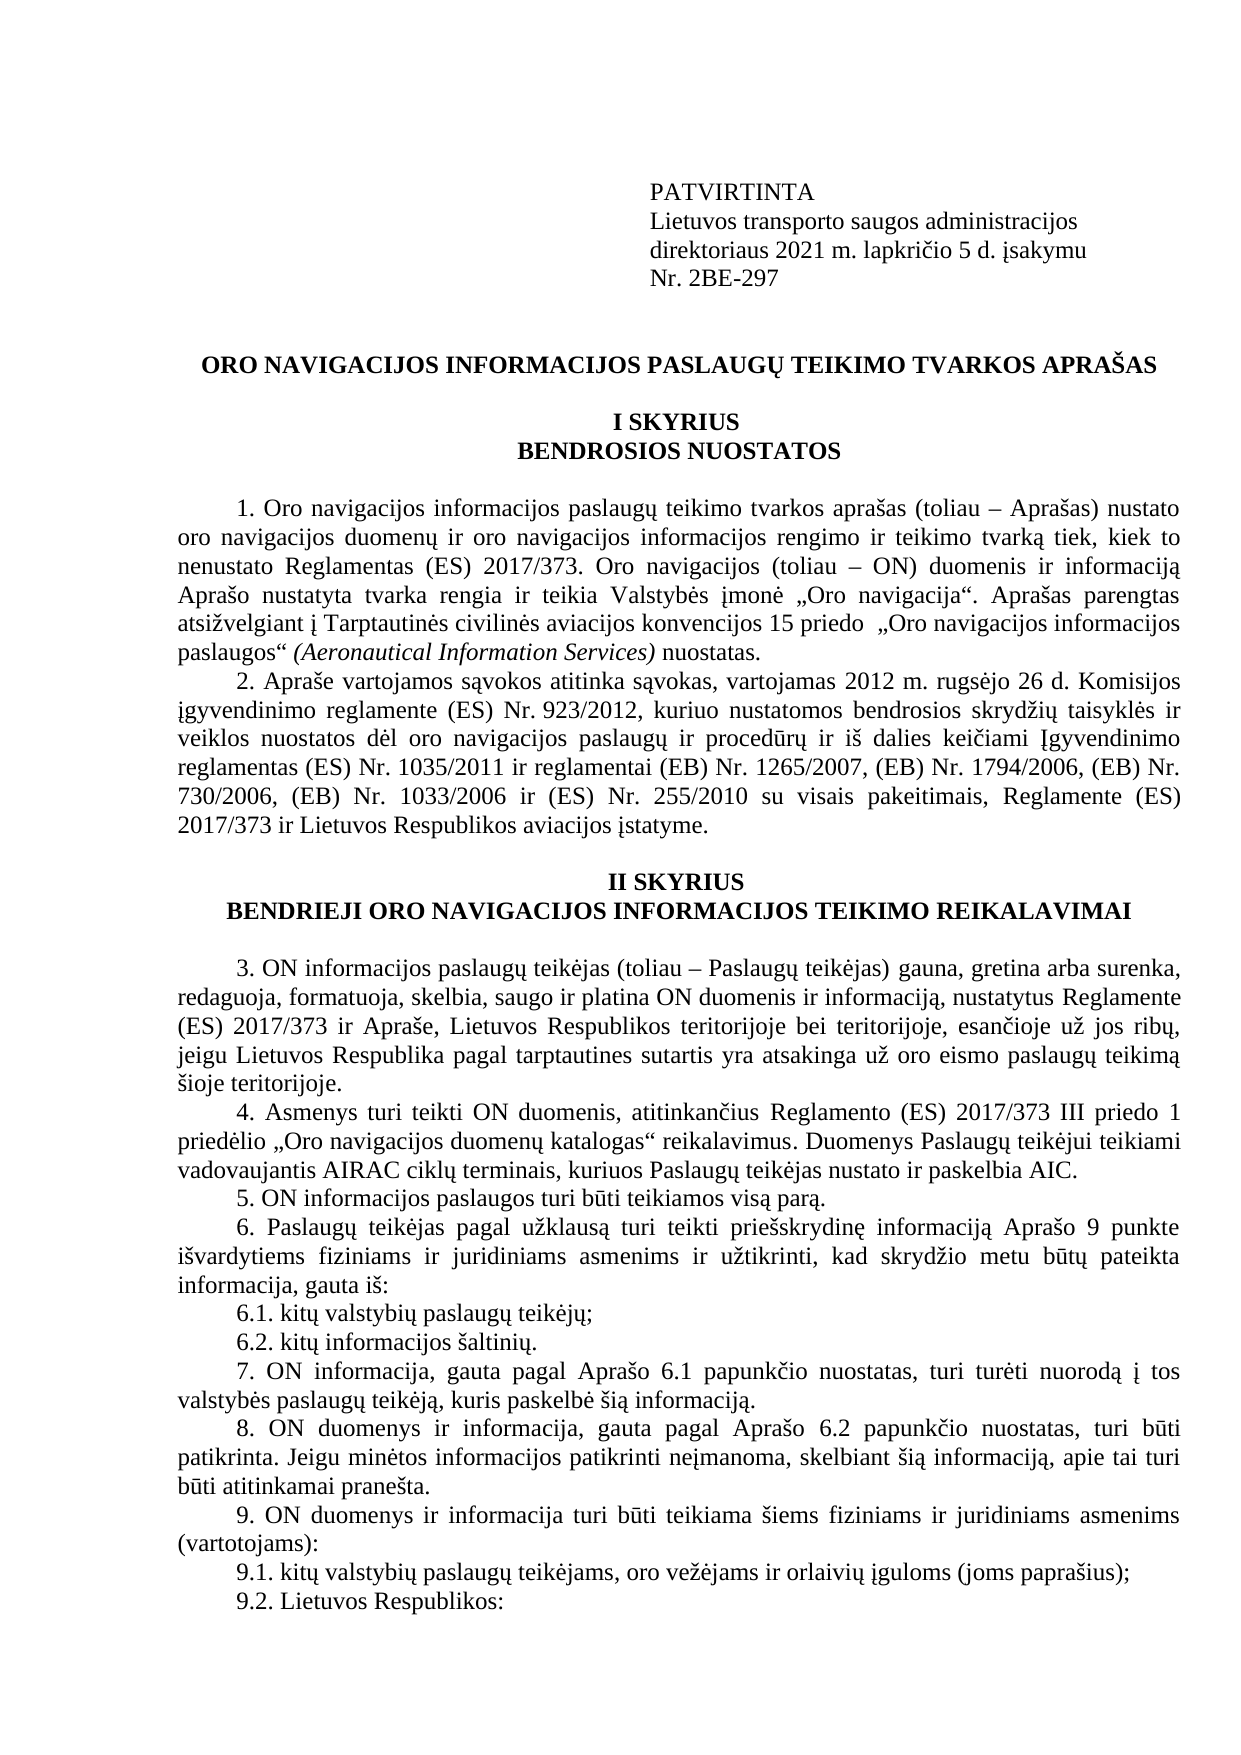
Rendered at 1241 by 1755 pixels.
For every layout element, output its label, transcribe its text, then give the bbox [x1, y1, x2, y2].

text 3. ON informacijos paslaugų teikėjas (toliau – Paslaugų teikėjas) gauna, gretina arba surenka, redaguoja, formatuoja, skelbia, saugo ir platina ON duomenis ir informaciją, nustatytus Reglamente (ES) 2017/373 ir Apraše, Lietuvos Respublikos teritorijoje bei teritorijoje, esančioje už jos ribų, jeigu Lietuvos Respublika pagal tarptautines sutartis yra atsakinga už oro eismo paslaugų teikimą šioje teritorijoje. [177, 953, 1181, 1097]
text ORO NAVIGACIJOS INFORMACIJOS PASLAUGŲ TEIKIMO TVARKOS APRAŠAS [177, 350, 1181, 378]
text 4. Asmenys turi teikti ON duomenis, atitinkančius Reglamento (ES) 2017/373 III priedo 1 priedėlio „Oro navigacijos duomenų katalogas“ reikalavimus. Duomenys Paslaugų teikėjui teikiami vadovaujantis AIRAC ciklų terminais, kuriuos Paslaugų teikėjas nustato ir paskelbia AIC. [177, 1097, 1181, 1183]
text PATVIRTINTA [649, 177, 1181, 206]
text 6.2. kitų informacijos šaltinių. [177, 1327, 1181, 1356]
text 9. ON duomenys ir informacija turi būti teikiama šiems fiziniams ir juridiniams asmenims (vartotojams): [177, 1500, 1181, 1557]
text 7. ON informacija, gauta pagal Aprašo 6.1 papunkčio nuostatas, turi turėti nuorodą į tos valstybės paslaugų teikėją, kuris paskelbė šią informaciją. [177, 1356, 1181, 1413]
text I skyrius [177, 407, 1181, 436]
text 9.2. Lietuvos Respublikos: [177, 1586, 1181, 1615]
text 6.1. kitų valstybių paslaugų teikėjų; [177, 1298, 1181, 1327]
text II skyrius [177, 867, 1181, 896]
text 2. Apraše vartojamos sąvokos atitinka sąvokas, vartojamas 2012 m. rugsėjo 26 d. Komisijos įgyvendinimo reglamente (ES) Nr. 923/2012, kuriuo nustatomos bendrosios skrydžių taisyklės ir veiklos nuostatos dėl oro navigacijos paslaugų ir procedūrų ir iš dalies keičiami Įgyvendinimo reglamentas (ES) Nr. 1035/2011 ir reglamentai (EB) Nr. 1265/2007, (EB) Nr. 1794/2006, (EB) Nr. 730/2006, (EB) Nr. 1033/2006 ir (ES) Nr. 255/2010 su visais pakeitimais, Reglamente (ES) 2017/373 ir Lietuvos Respublikos aviacijos įstatyme. [177, 666, 1181, 838]
text Nr. 2BE-297 [649, 263, 1181, 292]
text Lietuvos transporto saugos administracijos [649, 206, 1181, 235]
text 6. Paslaugų teikėjas pagal užklausą turi teikti priešskrydinę informaciją Aprašo 9 punkte išvardytiems fiziniams ir juridiniams asmenims ir užtikrinti, kad skrydžio metu būtų pateikta informacija, gauta iš: [177, 1212, 1181, 1298]
text 1. Oro navigacijos informacijos paslaugų teikimo tvarkos aprašas (toliau – Aprašas) nustato oro navigacijos duomenų ir oro navigacijos informacijos rengimo ir teikimo tvarką tiek, kiek to nenustato Reglamentas (ES) 2017/373. Oro navigacijos (toliau – ON) duomenis ir informaciją Aprašo nustatyta tvarka rengia ir teikia Valstybės įmonė „Oro navigacija“. Aprašas parengtas atsižvelgiant į Tarptautinės civilinės aviacijos konvencijos 15 priedo „Oro navigacijos informacijos paslaugos“ (Aeronautical Information Services) nuostatas. [177, 493, 1181, 666]
text BENDRIEJI ORO NAVIGACIJOS INFORMACIJOS TEIKIMO REIKALAVIMAI [177, 896, 1181, 925]
text 5. ON informacijos paslaugos turi būti teikiamos visą parą. [177, 1183, 1181, 1212]
text 9.1. kitų valstybių paslaugų teikėjams, oro vežėjams ir orlaivių įguloms (joms paprašius); [177, 1557, 1181, 1586]
text direktoriaus 2021 m. lapkričio 5 d. įsakymu [649, 235, 1181, 263]
text BENDROSIOS NUOSTATOS [177, 436, 1181, 465]
text 8. ON duomenys ir informacija, gauta pagal Aprašo 6.2 papunkčio nuostatas, turi būti patikrinta. Jeigu minėtos informacijos patikrinti neįmanoma, skelbiant šią informaciją, apie tai turi būti atitinkamai pranešta. [177, 1413, 1181, 1500]
